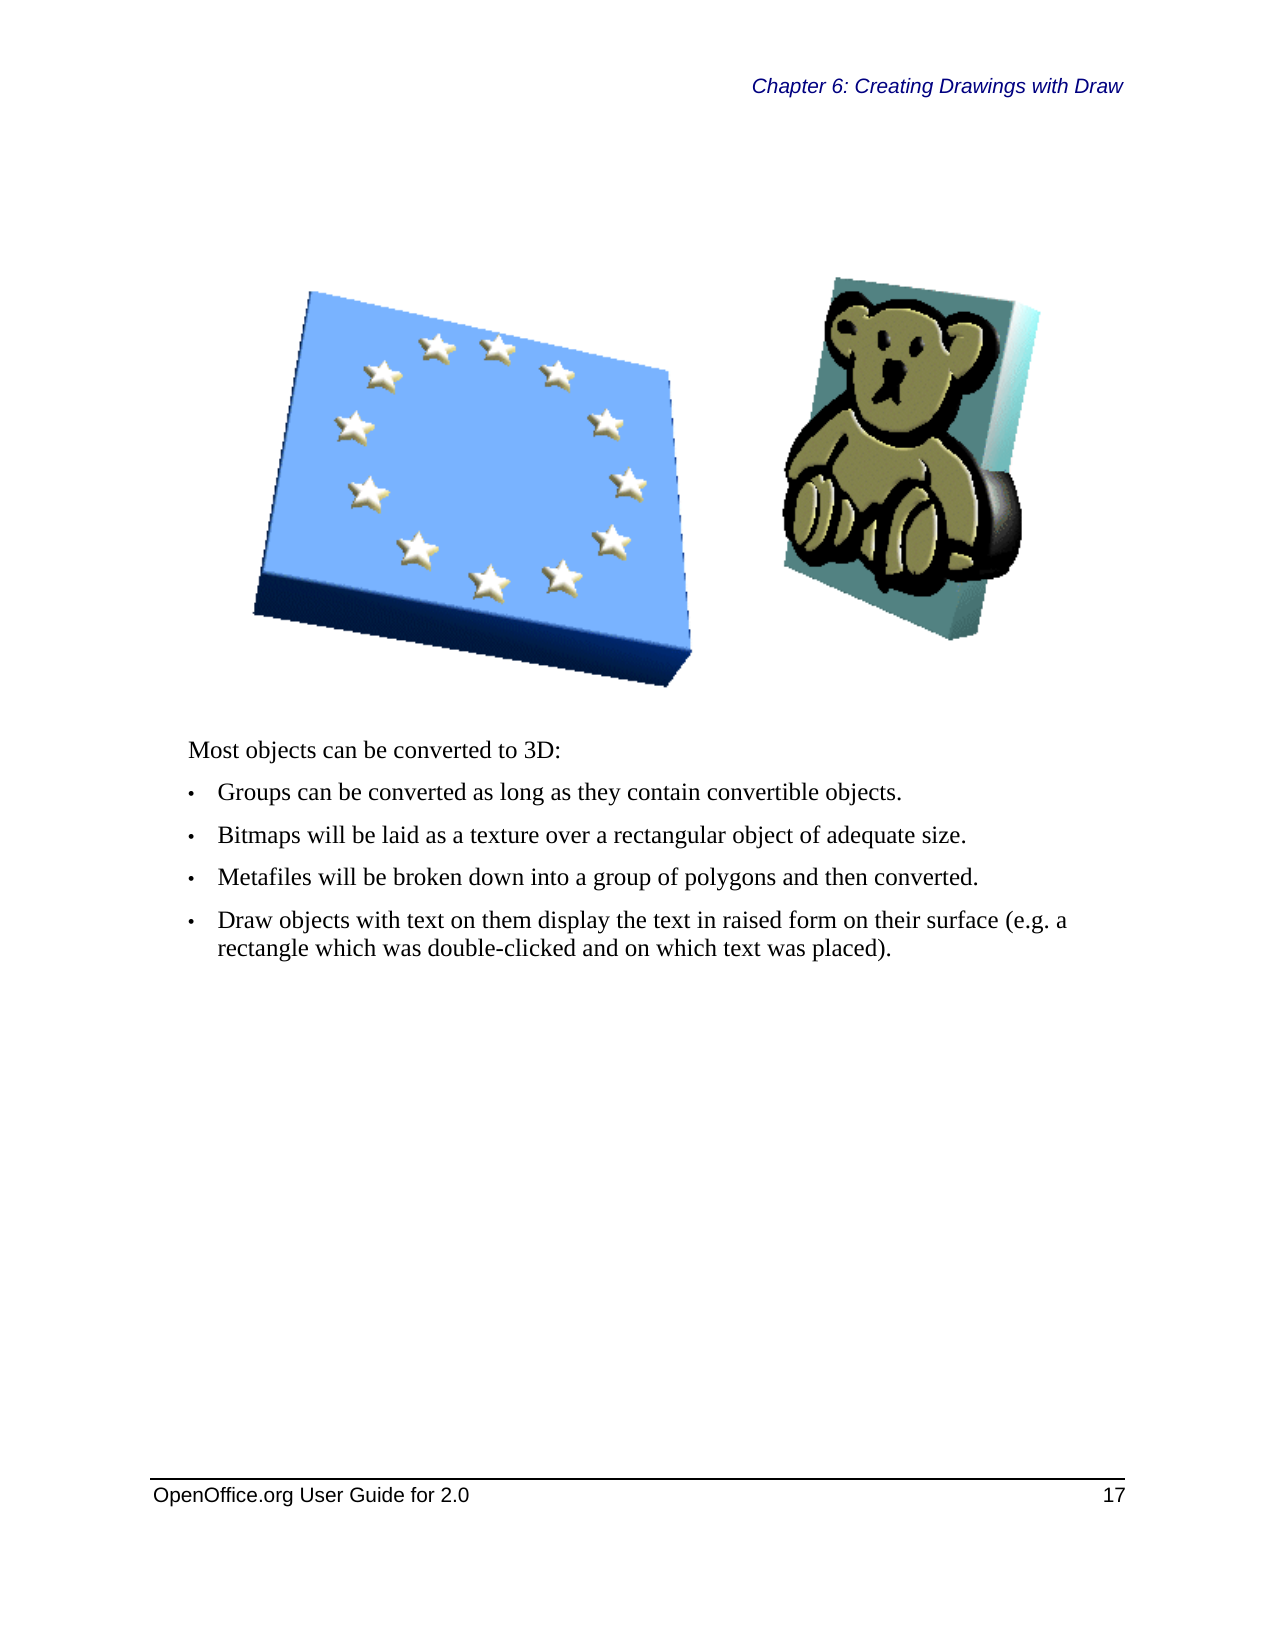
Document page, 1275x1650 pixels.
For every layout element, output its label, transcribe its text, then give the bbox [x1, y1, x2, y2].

text Most objects can be converted to 3D: [188, 134, 1125, 764]
picture [228, 143, 1047, 736]
list Draw objects with text on them display the text in raised form on their surface (e.g. a rectangle which was double-clicked and on which text was placed). [188, 906, 1125, 961]
list Metafiles will be broken down into a group of polygons and then converted. [188, 863, 1125, 891]
list Groups can be converted as long as they contain convertible objects. [188, 778, 1125, 806]
list Bitmaps will be laid as a texture over a rectangular object of adequate size. [188, 821, 1125, 849]
